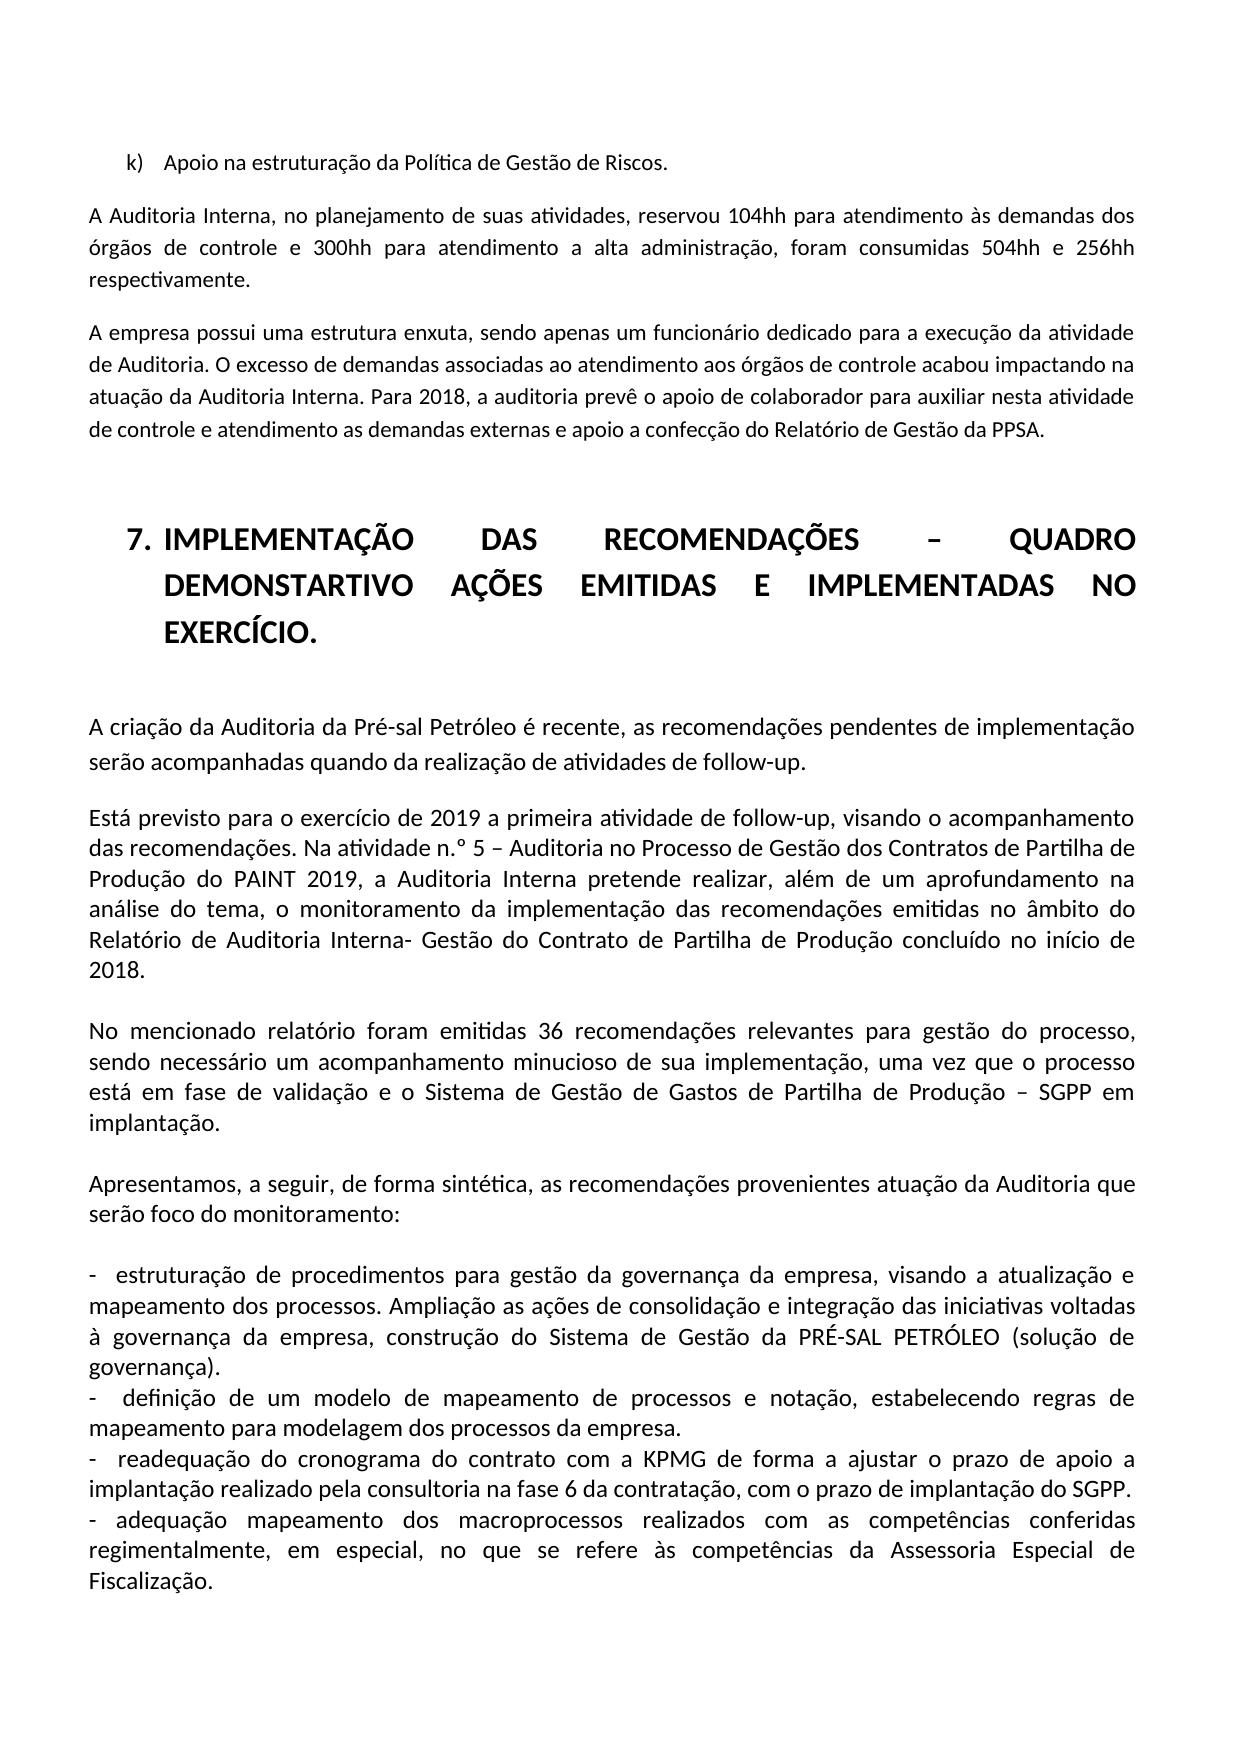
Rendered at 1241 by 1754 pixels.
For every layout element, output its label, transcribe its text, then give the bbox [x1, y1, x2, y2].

text No mencionado relatório foram emitidas 36 recomendações relevantes para gestão do processo, sendo necessário um acompanhamento minucioso de sua implementação, uma vez que o processo está em fase de validação e o Sistema de Gestão de Gastos de Partilha de Produção – SGPP em implantação. [89, 1016, 1137, 1138]
text - adequação mapeamento dos macroprocessos realizados com as competências conferidas regimentalmente, em especial, no que se refere às competências da Assessoria Especial de Fiscalização. [89, 1504, 1137, 1595]
text A Auditoria Interna, no planejamento de suas atividades, reservou 104hh para atendimento às demandas dos órgãos de controle e 300hh para atendimento a alta administração, foram consumidas 504hh e 256hh respectivamente. [89, 201, 1137, 293]
text - definição de um modelo de mapeamento de processos e notação, estabelecendo regras de mapeamento para modelagem dos processos da empresa. [89, 1382, 1137, 1443]
text Está previsto para o exercício de 2019 a primeira atividade de follow-up, visando o acompanhamento das recomendações. Na atividade n.º 5 – Auditoria no Processo de Gestão dos Contratos de Partilha de Produção do PAINT 2019, a Auditoria Interna pretende realizar, além de um aprofundamento na análise do tema, o monitoramento da implementação das recomendações emitidas no âmbito do Relatório de Auditoria Interna- Gestão do Contrato de Partilha de Produção concluído no início de 2018. [89, 802, 1137, 985]
list Apoio na estruturação da Política de Gestão de Riscos. [126, 148, 1137, 176]
text A empresa possui uma estrutura enxuta, sendo apenas um funcionário dedicado para a execução da atividade de Auditoria. O excesso de demandas associadas ao atendimento aos órgãos de controle acabou impactando na atuação da Auditoria Interna. Para 2018, a auditoria prevê o apoio de colaborador para auxiliar nesta atividade de controle e atendimento as demandas externas e apoio a confecção do Relatório de Gestão da PPSA. [89, 318, 1137, 443]
text - readequação do cronograma do contrato com a KPMG de forma a ajustar o prazo de apoio a implantação realizado pela consultoria na fase 6 da contratação, com o prazo de implantação do SGPP. [89, 1443, 1137, 1504]
text Apresentamos, a seguir, de forma sintética, as recomendações provenientes atuação da Auditoria que serão foco do monitoramento: [89, 1168, 1137, 1229]
text A criação da Auditoria da Pré-sal Petróleo é recente, as recomendações pendentes de implementação serão acompanhadas quando da realização de atividades de follow-up. [89, 711, 1137, 777]
text - estruturação de procedimentos para gestão da governança da empresa, visando a atualização e mapeamento dos processos. Ampliação as ações de consolidação e integração das iniciativas voltadas à governança da empresa, construção do Sistema de Gestão da PRÉ-SAL PETRÓLEO (solução de governança). [89, 1260, 1137, 1382]
subtitle IMPLEMENTAÇÃO DAS RECOMENDAÇÕES – QUADRO DEMONSTARTIVO AÇÕES EMITIDAS E IMPLEMENTADAS NO EXERCÍCIO. [126, 518, 1137, 652]
